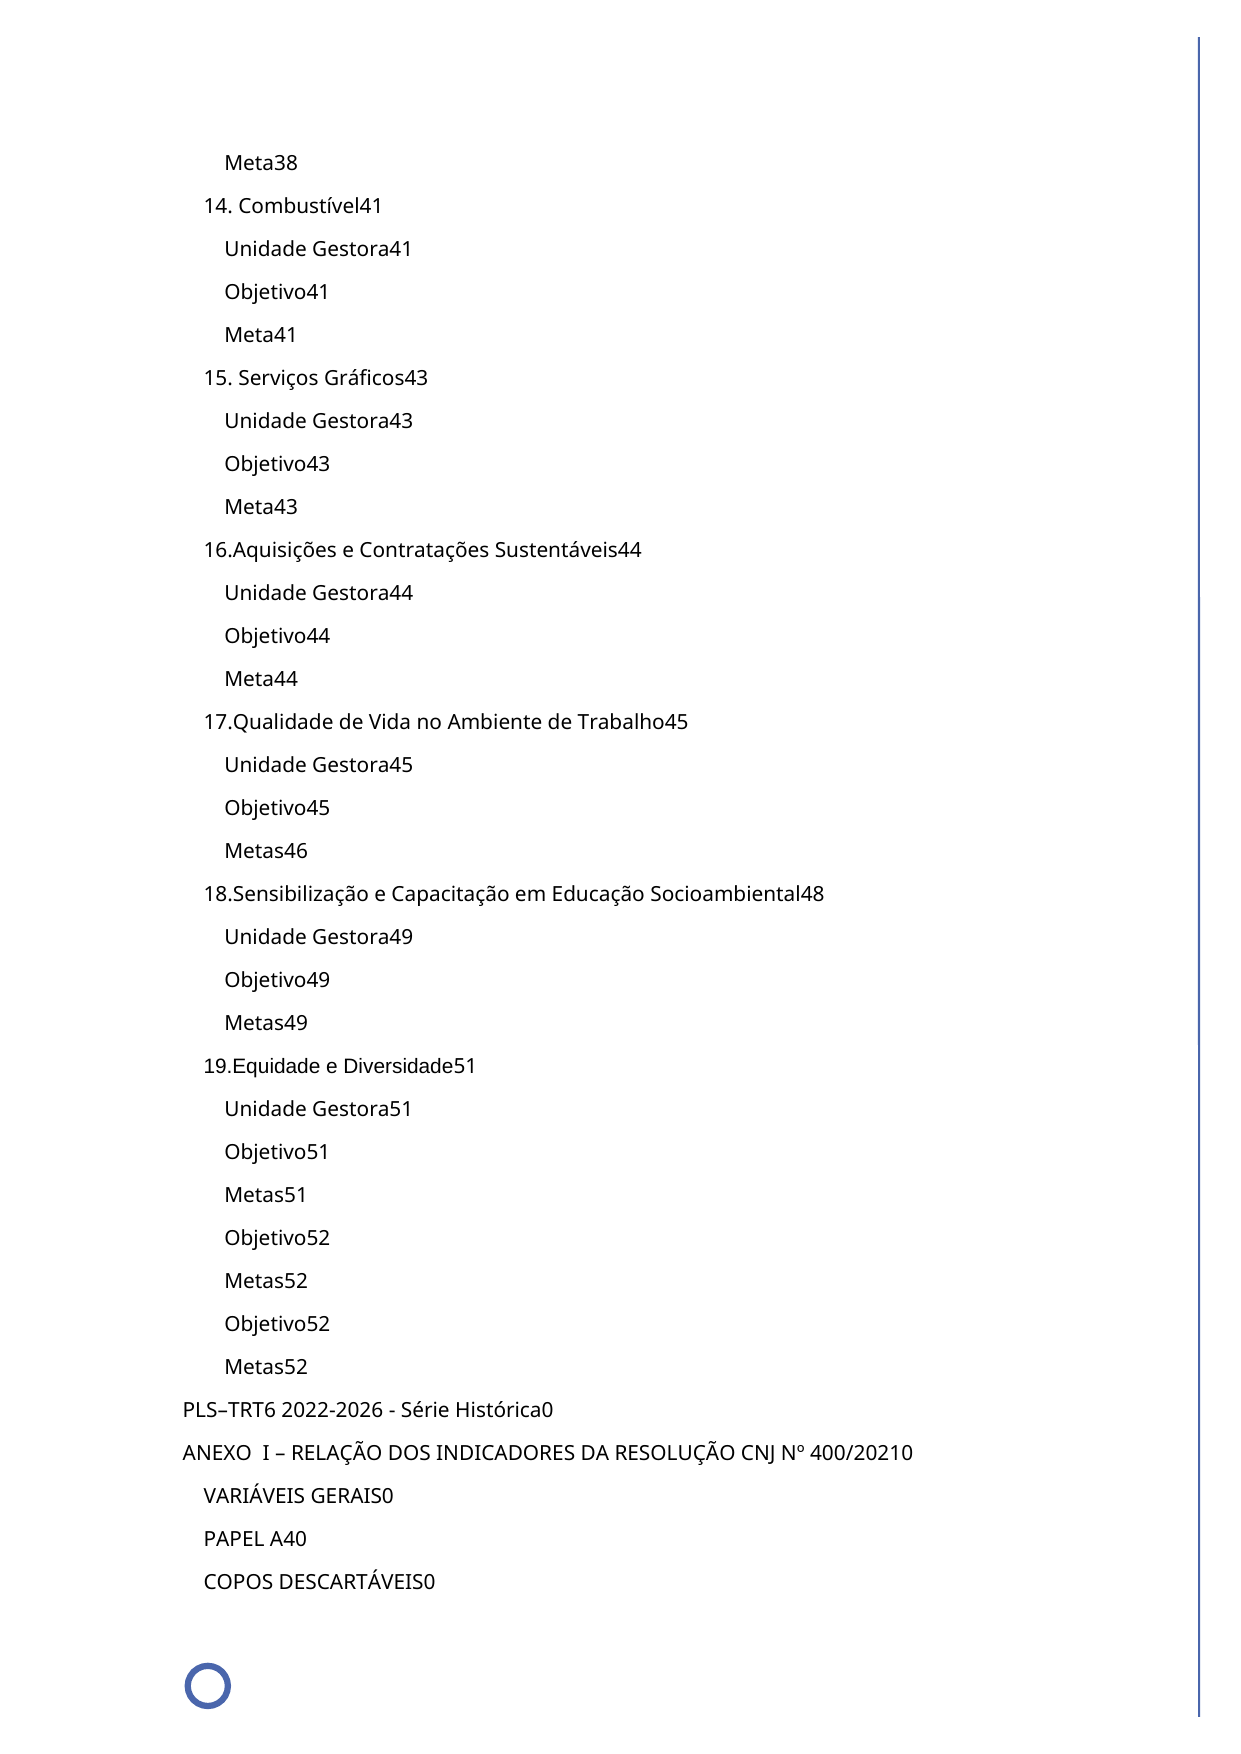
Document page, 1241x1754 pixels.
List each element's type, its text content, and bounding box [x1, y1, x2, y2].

text Metas46 [224, 836, 1058, 864]
text 14. Combustível41 [203, 191, 1058, 219]
text Metas52 [224, 1266, 1058, 1295]
text PAPEL A40 [203, 1524, 1058, 1553]
text Unidade Gestora51 [224, 1094, 1058, 1123]
text 15. Serviços Gráficos43 [203, 363, 1058, 391]
text PLS–TRT6 2022-2026 - Série Histórica0 [182, 1395, 1058, 1424]
text Objetivo43 [224, 449, 1058, 477]
text Unidade Gestora41 [224, 234, 1058, 262]
text Metas51 [224, 1180, 1058, 1209]
text Metas52 [224, 1352, 1058, 1381]
text Objetivo52 [224, 1309, 1058, 1338]
text Objetivo41 [224, 277, 1058, 305]
text Unidade Gestora43 [224, 406, 1058, 434]
text 18.Sensibilização e Capacitação em Educação Socioambiental48 [203, 879, 1058, 907]
text 19.Equidade e Diversidade51 [203, 1051, 1058, 1079]
text Objetivo52 [224, 1223, 1058, 1252]
text Metas49 [224, 1008, 1058, 1037]
text Objetivo49 [224, 965, 1058, 993]
text Unidade Gestora49 [224, 922, 1058, 951]
text Unidade Gestora45 [224, 750, 1058, 778]
text Objetivo45 [224, 793, 1058, 821]
text Meta41 [224, 320, 1058, 348]
text Meta38 [224, 148, 1058, 176]
text Objetivo44 [224, 621, 1058, 649]
text Meta44 [224, 664, 1058, 692]
text 16.Aquisições e Contratações Sustentáveis44 [203, 535, 1058, 563]
text Unidade Gestora44 [224, 578, 1058, 606]
text COPOS DESCARTÁVEIS0 [203, 1567, 1058, 1596]
text 17.Qualidade de Vida no Ambiente de Trabalho45 [203, 707, 1058, 735]
text Meta43 [224, 492, 1058, 520]
text VARIÁVEIS GERAIS0 [203, 1481, 1058, 1510]
text Objetivo51 [224, 1137, 1058, 1166]
text ANEXO I – RELAÇÃO DOS INDICADORES DA RESOLUÇÃO CNJ Nº 400/20210 [182, 1438, 1058, 1467]
